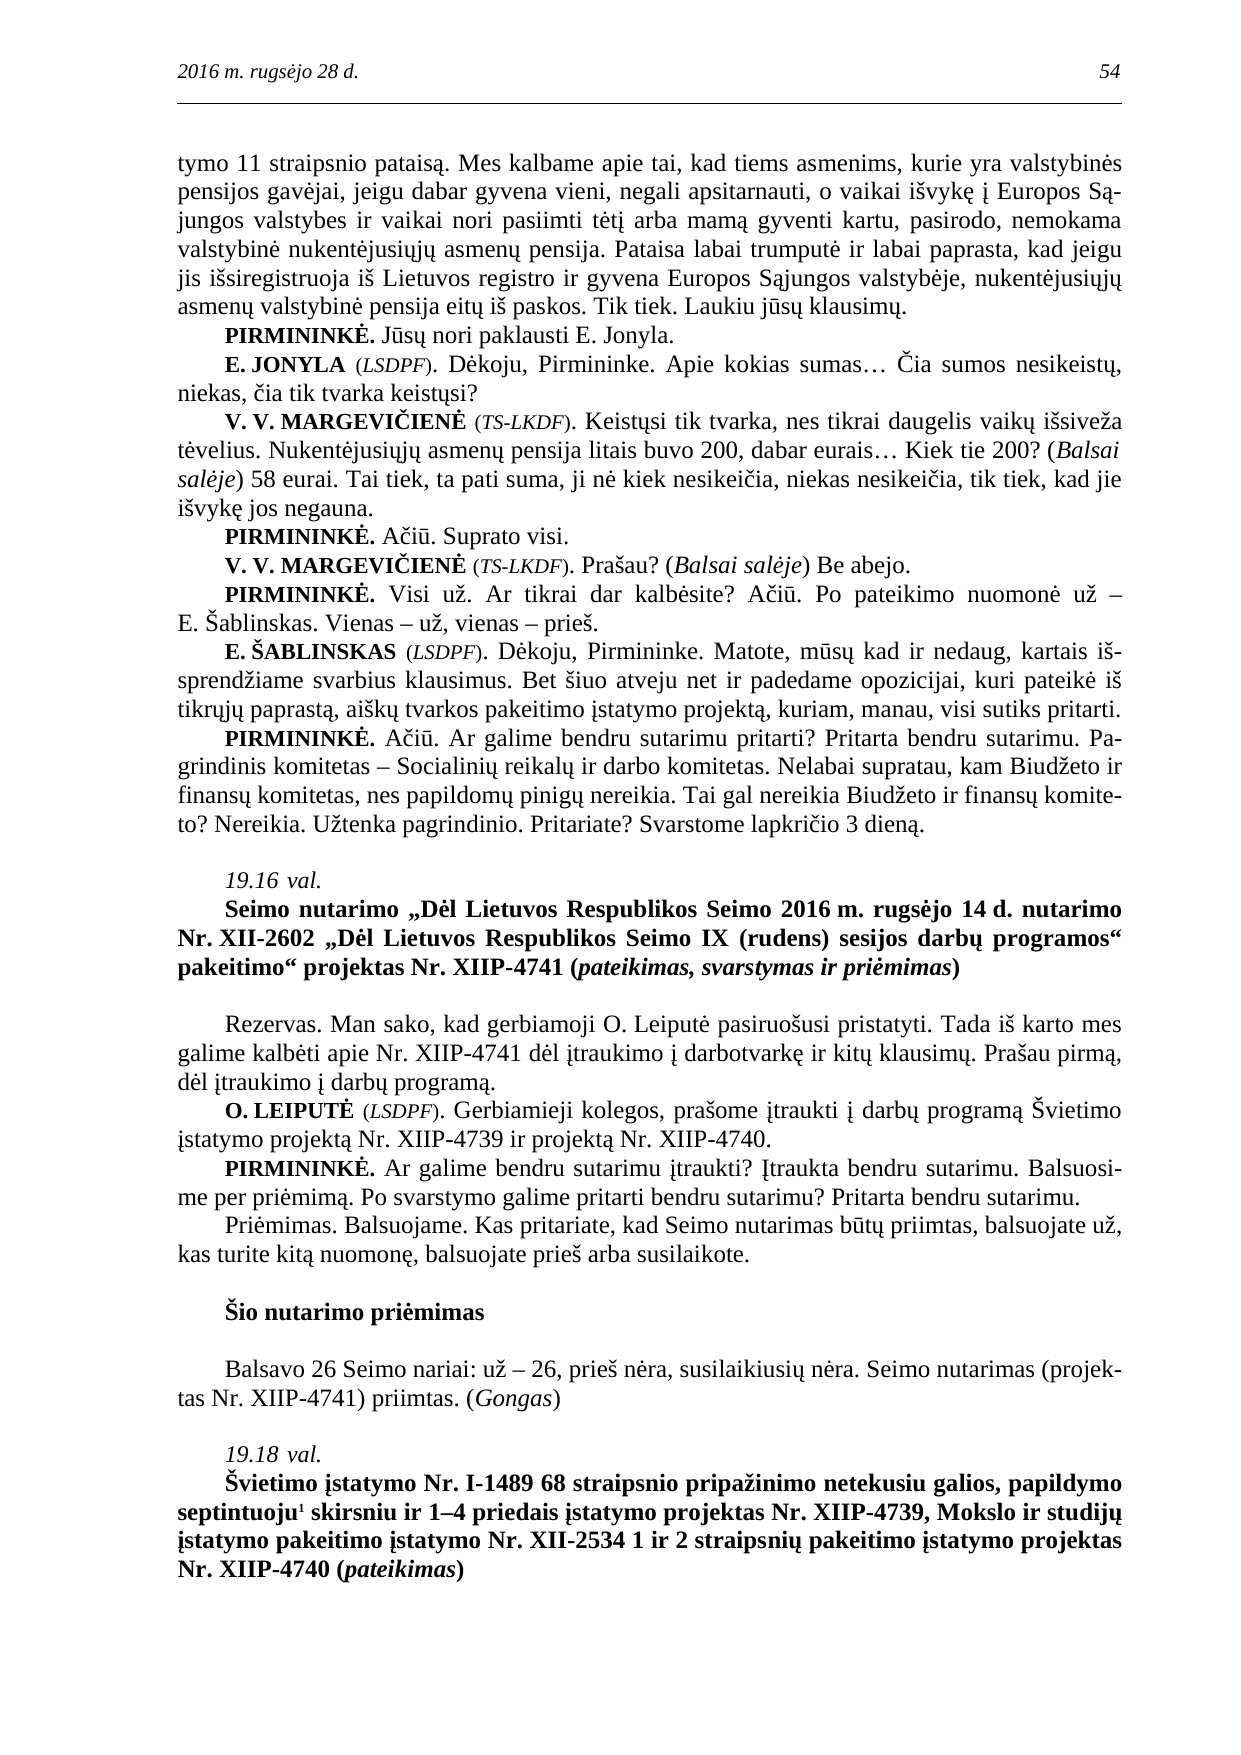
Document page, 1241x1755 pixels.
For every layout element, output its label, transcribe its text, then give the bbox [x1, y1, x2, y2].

text PIRMININKĖ. Ačiū. Su­pra­to vi­si. [177, 521, 1122, 550]
text PIRMININKĖ. Ar ga­li­me ben­dru su­ta­ri­mu įtrauk­ti? Įtrauk­ta ben­dru su­ta­ri­mu. Bal­suo­si­me per pri­ėmi­mą. Po svars­ty­mo ga­li­me pri­tar­ti ben­dru su­ta­ri­mu? Pri­tar­ta ben­dru su­ta­ri­mu. [177, 1153, 1122, 1210]
text Bal­sa­vo 26 Sei­mo na­riai: už – 26, prieš nė­ra, su­si­lai­kiu­sių nė­ra. Sei­mo nu­ta­ri­mas (pro­jek­tas Nr. XIIP-4741) pri­im­tas. (Gon­gas) [177, 1354, 1122, 1412]
text 19.18 val. [224, 1440, 1122, 1468]
text Šio nu­ta­ri­mo pri­ėmi­mas [177, 1297, 1122, 1325]
text 19.16 val. [224, 866, 1122, 894]
text E. JONYLA (LSDPF). Dė­ko­ju, Pir­mi­nin­ke. Apie ko­kias su­mas… Čia su­mos ne­si­keis­tų, nie­kas, čia tik tvar­ka keis­tų­si? [177, 349, 1122, 406]
text Švie­ti­mo įsta­ty­mo Nr. I-1489 68 straips­nio pri­pa­ži­ni­mo ne­te­ku­siu ga­lios, pa­pil­dy­mo sep­tin­tuo­ju1 skir­sniu ir 1–4 prie­dais įsta­ty­mo pro­jek­tas Nr. XIIP-4739, Moks­lo ir stu­di­jų įsta­ty­mo pa­kei­ti­mo įsta­ty­mo Nr. XII-2534 1 ir 2 straips­nių pa­kei­ti­mo įsta­ty­mo pro­jek­tas Nr. XIIP-4740 (pa­tei­ki­mas) [177, 1468, 1122, 1583]
text PIRMININKĖ. Vi­si už. Ar tik­rai dar kal­bė­si­te? Ačiū. Po pa­tei­ki­mo nuo­mo­nė už – E. Šab­lins­kas. Vie­nas – už, vie­nas – prieš. [177, 579, 1122, 636]
text PIRMININKĖ. Jū­sų no­ri pa­klaus­ti E. Jo­ny­la. [177, 320, 1122, 349]
text ty­mo 11 straips­nio pa­tai­są. Mes kal­ba­me apie tai, kad tiems as­me­nims, ku­rie yra vals­ty­bi­nės pen­si­jos ga­vė­jai, jei­gu da­bar gy­ve­na vie­ni, ne­ga­li ap­si­tar­nau­ti, o vai­kai iš­vy­kę į Eu­ro­pos Są­jun­gos vals­ty­bes ir vai­kai no­ri pa­si­im­ti tė­tį ar­ba ma­mą gy­ven­ti kar­tu, pa­si­ro­do, ne­mo­ka­ma vals­ty­bi­nė nu­ken­tė­ju­sių­jų as­me­nų pen­si­ja. Pa­tai­sa la­bai trum­pu­tė ir la­bai pa­pras­ta, kad jei­gu jis iš­si­re­gist­ruo­ja iš Lie­tu­vos re­gist­ro ir gy­ve­na Eu­ro­pos Są­jun­gos vals­ty­bė­je, nu­ken­tė­ju­sių­jų as­me­nų vals­ty­bi­nė pen­si­ja ei­tų iš pas­kos. Tik tiek. Lau­kiu jū­sų klau­si­mų. [177, 148, 1122, 320]
text Pri­ėmi­mas. Bal­suo­ja­me. Kas pri­ta­ria­te, kad Sei­mo nu­ta­ri­mas bū­tų pri­im­tas, bal­suo­ja­te už, kas tu­ri­te ki­tą nuo­mo­nę, bal­suo­ja­te prieš ar­ba su­si­lai­ko­te. [177, 1210, 1122, 1268]
text V. V. MARGEVIČIENĖ (TS-LKDF). Pra­šau? (Bal­sai sa­lė­je) Be abe­jo. [177, 550, 1122, 579]
text V. V. MARGEVIČIENĖ (TS-LKDF). Keis­tų­si tik tvar­ka, nes tik­rai dau­ge­lis vai­kų iš­si­ve­ža tė­ve­lius. Nu­ken­tė­ju­sių­jų as­me­nų pen­si­ja li­tais bu­vo 200, da­bar eu­rais… Kiek tie 200? (Bal­sai sa­lė­je) 58 eu­rai. Tai tiek, ta pa­ti su­ma, ji nė kiek ne­si­kei­čia, nie­kas ne­si­kei­čia, tik tiek, kad jie iš­vy­kę jos ne­gau­na. [177, 406, 1122, 521]
text Sei­mo nu­ta­ri­mo „Dėl Lie­tu­vos Res­pub­li­kos Sei­mo 2016 m. rug­sė­jo 14 d. nu­ta­ri­mo Nr. XII-2602 „Dėl Lie­tu­vos Res­pub­li­kos Sei­mo IX (ru­dens) se­si­jos dar­bų pro­gra­mos“ pa­kei­ti­mo“ pro­jek­tas Nr. XIIP-4741 (pa­tei­ki­mas, svars­ty­mas ir pri­ėmi­mas) [177, 894, 1122, 980]
text PIRMININKĖ. Ačiū. Ar ga­li­me ben­dru su­ta­ri­mu pri­tar­ti? Pri­tar­ta ben­dru su­ta­ri­mu. Pa­grin­di­nis ko­mi­te­tas – So­cia­li­nių rei­ka­lų ir dar­bo ko­mi­te­tas. Ne­la­bai su­pra­tau, kam Biu­dže­to ir fi­nan­sų ko­mi­te­tas, nes pa­pil­do­mų pi­ni­gų ne­rei­kia. Tai gal ne­rei­kia Biu­dže­to ir fi­nan­sų ko­mi­te­to? Ne­rei­kia. Už­ten­ka pa­grin­di­nio. Pri­ta­ria­te? Svars­to­me lap­kri­čio 3 die­ną. [177, 723, 1122, 838]
text Re­zer­vas. Man sa­ko, kad ger­bia­mo­ji O. Lei­pu­tė pa­si­ruo­šu­si pri­sta­ty­ti. Ta­da iš kar­to mes ga­li­me kal­bė­ti apie Nr. XIIP-4741 dėl įtrau­ki­mo į dar­bo­tvarkę ir ki­tų klau­si­mų. Pra­šau pir­mą, dėl įtrau­ki­mo į dar­bų pro­gra­mą. [177, 1009, 1122, 1095]
text E. ŠABLINSKAS (LSDPF). Dė­ko­ju, Pir­mi­nin­ke. Ma­to­te, mū­sų kad ir ne­daug, kar­tais iš­spren­džia­me svar­bius klau­si­mus. Bet šiuo at­ve­ju net ir pa­de­da­me opo­zi­ci­jai, ku­ri pa­tei­kė iš tik­rų­jų pa­pras­tą, aiš­kų tvar­kos pa­kei­ti­mo įsta­ty­mo pro­jek­tą, ku­riam, ma­nau, vi­si su­tiks pri­tar­ti. [177, 636, 1122, 723]
text O. LEIPUTĖ (LSDPF). Ger­bia­mie­ji ko­le­gos, pra­šo­me įtrauk­ti į dar­bų pro­gra­mą Švie­ti­mo įsta­ty­mo pro­jek­tą Nr. XIIP-4739 ir pro­jek­tą Nr. XIIP-4740. [177, 1095, 1122, 1153]
